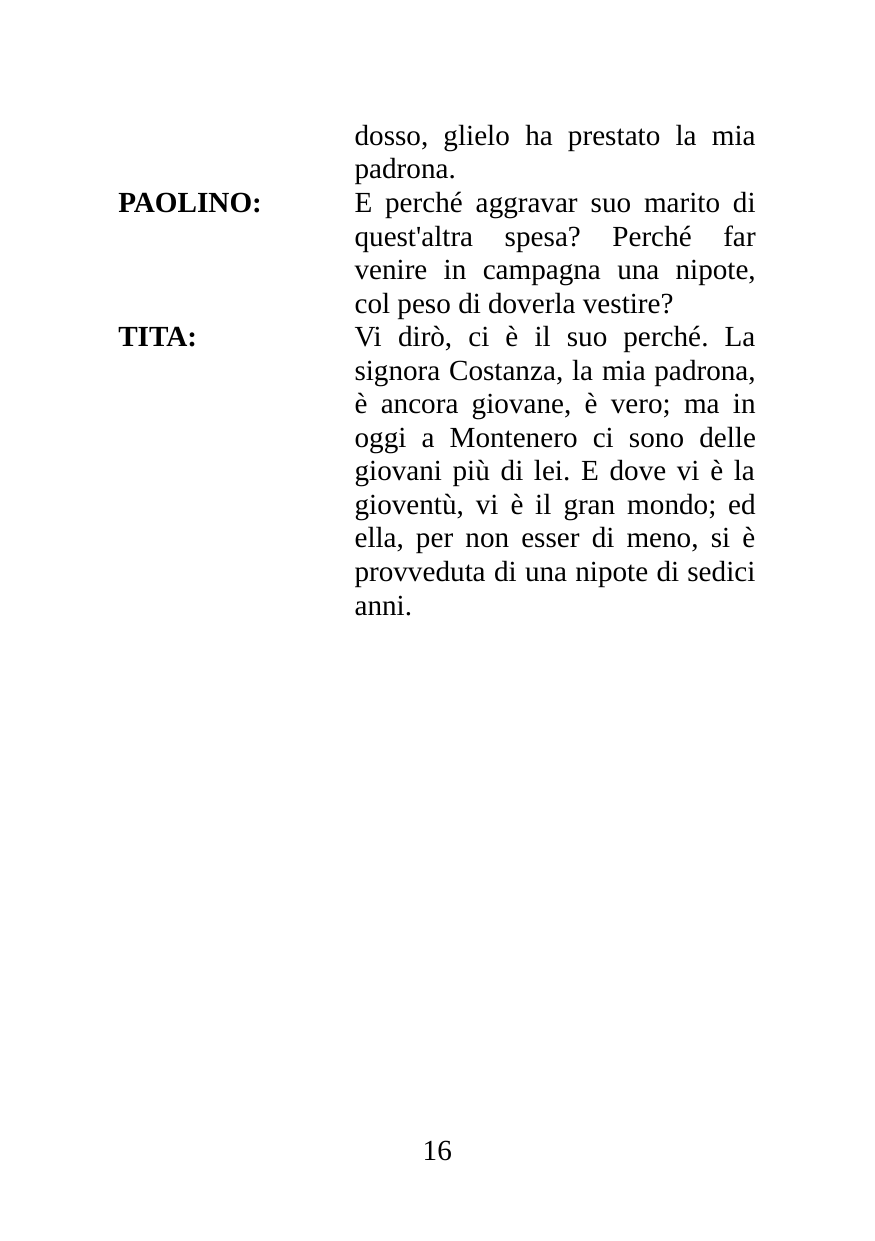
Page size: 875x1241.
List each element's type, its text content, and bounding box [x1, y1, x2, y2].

text PAOLINO: E perché aggravar suo marito di quest'altra spesa? Perché far venire in campagna una nipote, col peso di doverla vestire? [118, 185, 756, 319]
text dosso, glielo ha prestato la mia padrona. [118, 118, 756, 185]
text TITA: Vi dirò, ci è il suo perché. La signora Costanza, la mia padrona, è ancora giovane, è vero; ma in oggi a Montenero ci sono delle giovani più di lei. E dove vi è la gioventù, vi è il gran mondo; ed ella, per non esser di meno, si è provveduta di una nipote di sedici anni. [118, 319, 756, 621]
